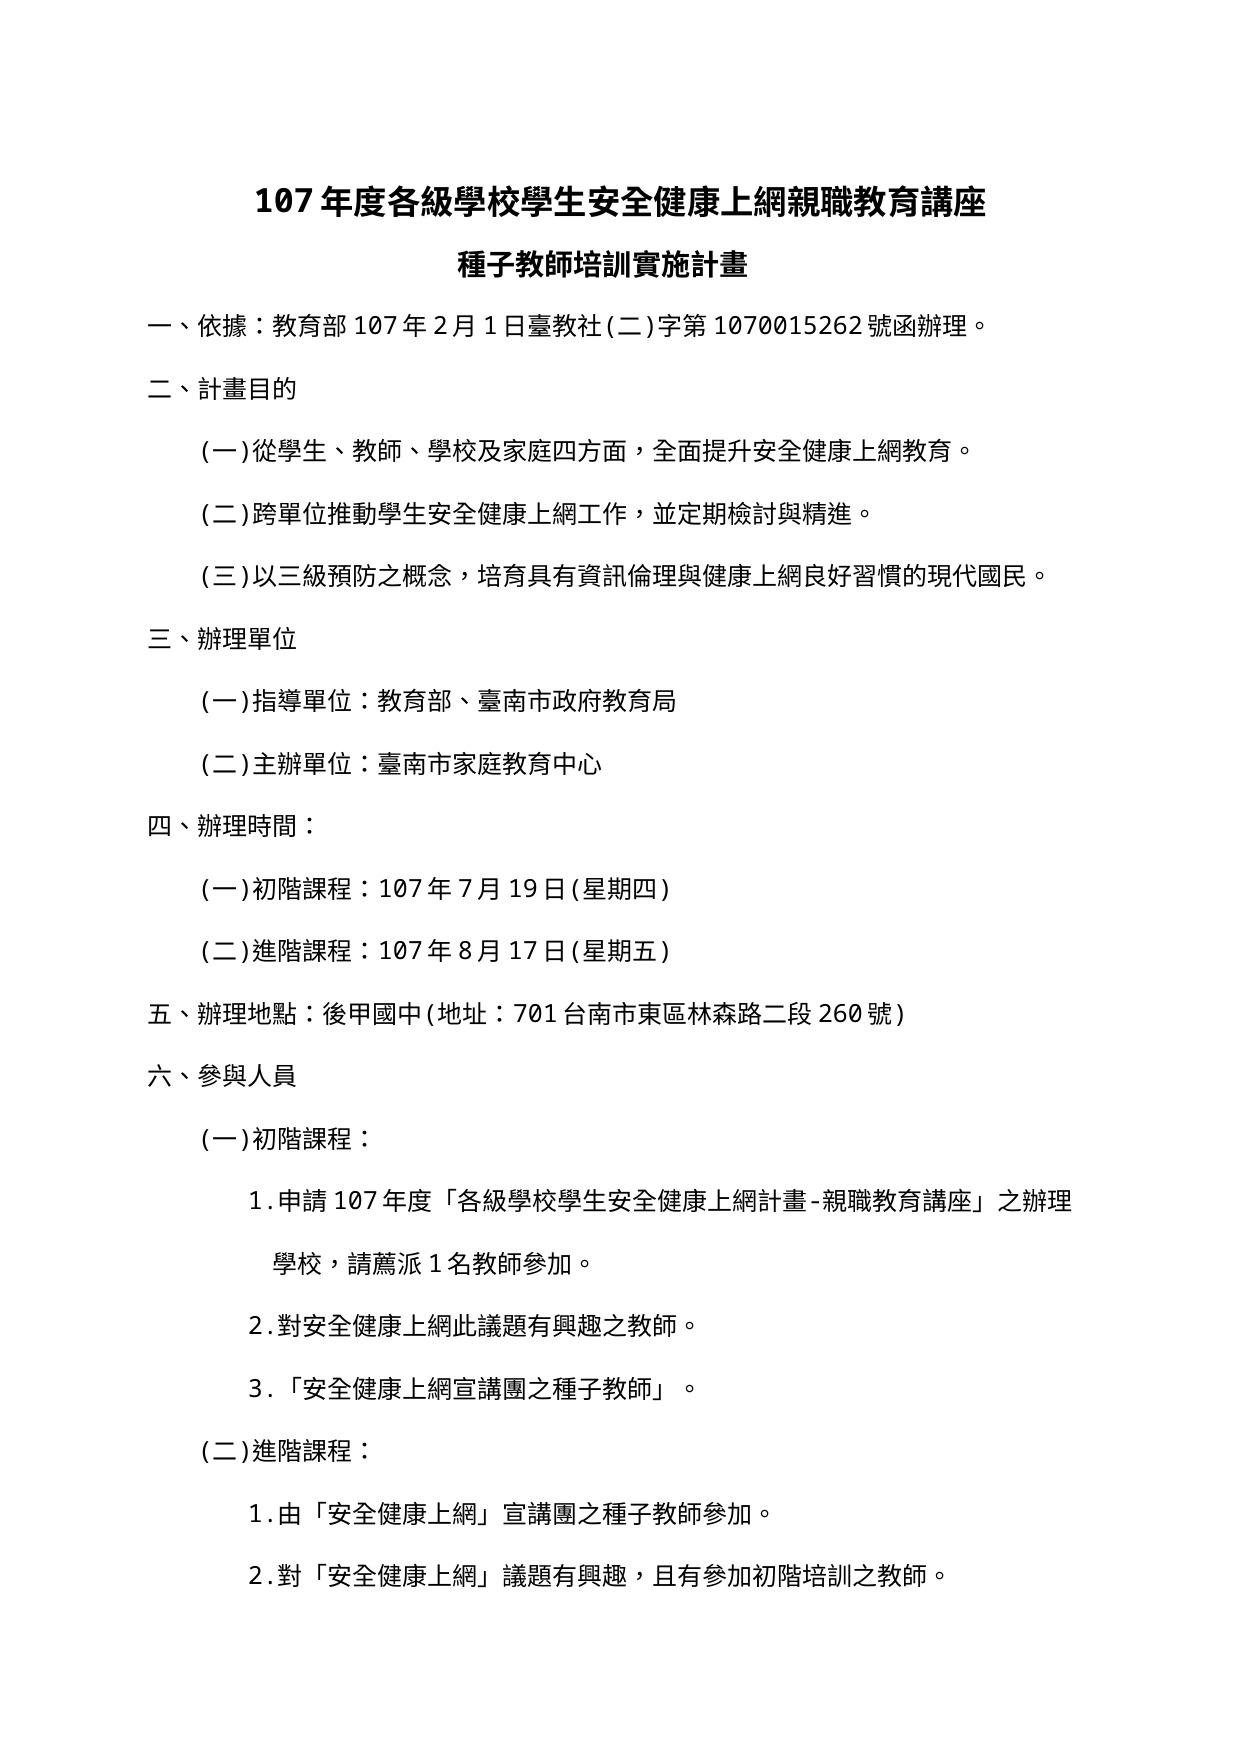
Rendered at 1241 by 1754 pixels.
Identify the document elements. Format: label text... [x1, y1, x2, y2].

text 2.對安全健康上網此議題有興趣之教師。 [248, 1283, 1092, 1346]
text (一)初階課程：107年7月19日(星期四) [198, 846, 1092, 908]
text 107年度各級學校學生安全健康上網親職教育講座 [148, 158, 1092, 221]
text (二)進階課程：107年8月17日(星期五) [198, 908, 1092, 971]
text 三、辦理單位 [148, 596, 1092, 658]
text 1.申請107年度「各級學校學生安全健康上網計畫-親職教育講座」之辦理學校，請薦派1名教師參加。 [248, 1158, 1078, 1283]
text (二)跨單位推動學生安全健康上網工作，並定期檢討與精進。 [198, 471, 1092, 533]
text 種子教師培訓實施計畫 [148, 221, 1058, 283]
text 二、計畫目的 [148, 346, 1092, 408]
text 五、辦理地點：後甲國中(地址：701台南市東區林森路二段260號) [148, 971, 1092, 1033]
text 六、參與人員 [148, 1033, 1092, 1096]
text 2.對「安全健康上網」議題有興趣，且有參加初階培訓之教師。 [248, 1533, 1078, 1596]
text 四、辦理時間： [148, 783, 1092, 846]
text (一)初階課程： [198, 1096, 1092, 1158]
text (三)以三級預防之概念，培育具有資訊倫理與健康上網良好習慣的現代國民。 [198, 533, 1092, 596]
text 1.由「安全健康上網」宣講團之種子教師參加。 [248, 1471, 1078, 1533]
text (二)主辦單位：臺南市家庭教育中心 [198, 721, 1092, 783]
text 一、依據：教育部107年2月1日臺教社(二)字第1070015262號函辦理。 [148, 283, 1092, 346]
text (一)從學生、教師、學校及家庭四方面，全面提升安全健康上網教育。 [198, 408, 1092, 471]
text (二)進階課程： [198, 1408, 1092, 1471]
text 3.「安全健康上網宣講團之種子教師」。 [248, 1346, 1092, 1408]
text (一)指導單位：教育部、臺南市政府教育局 [198, 658, 1092, 721]
